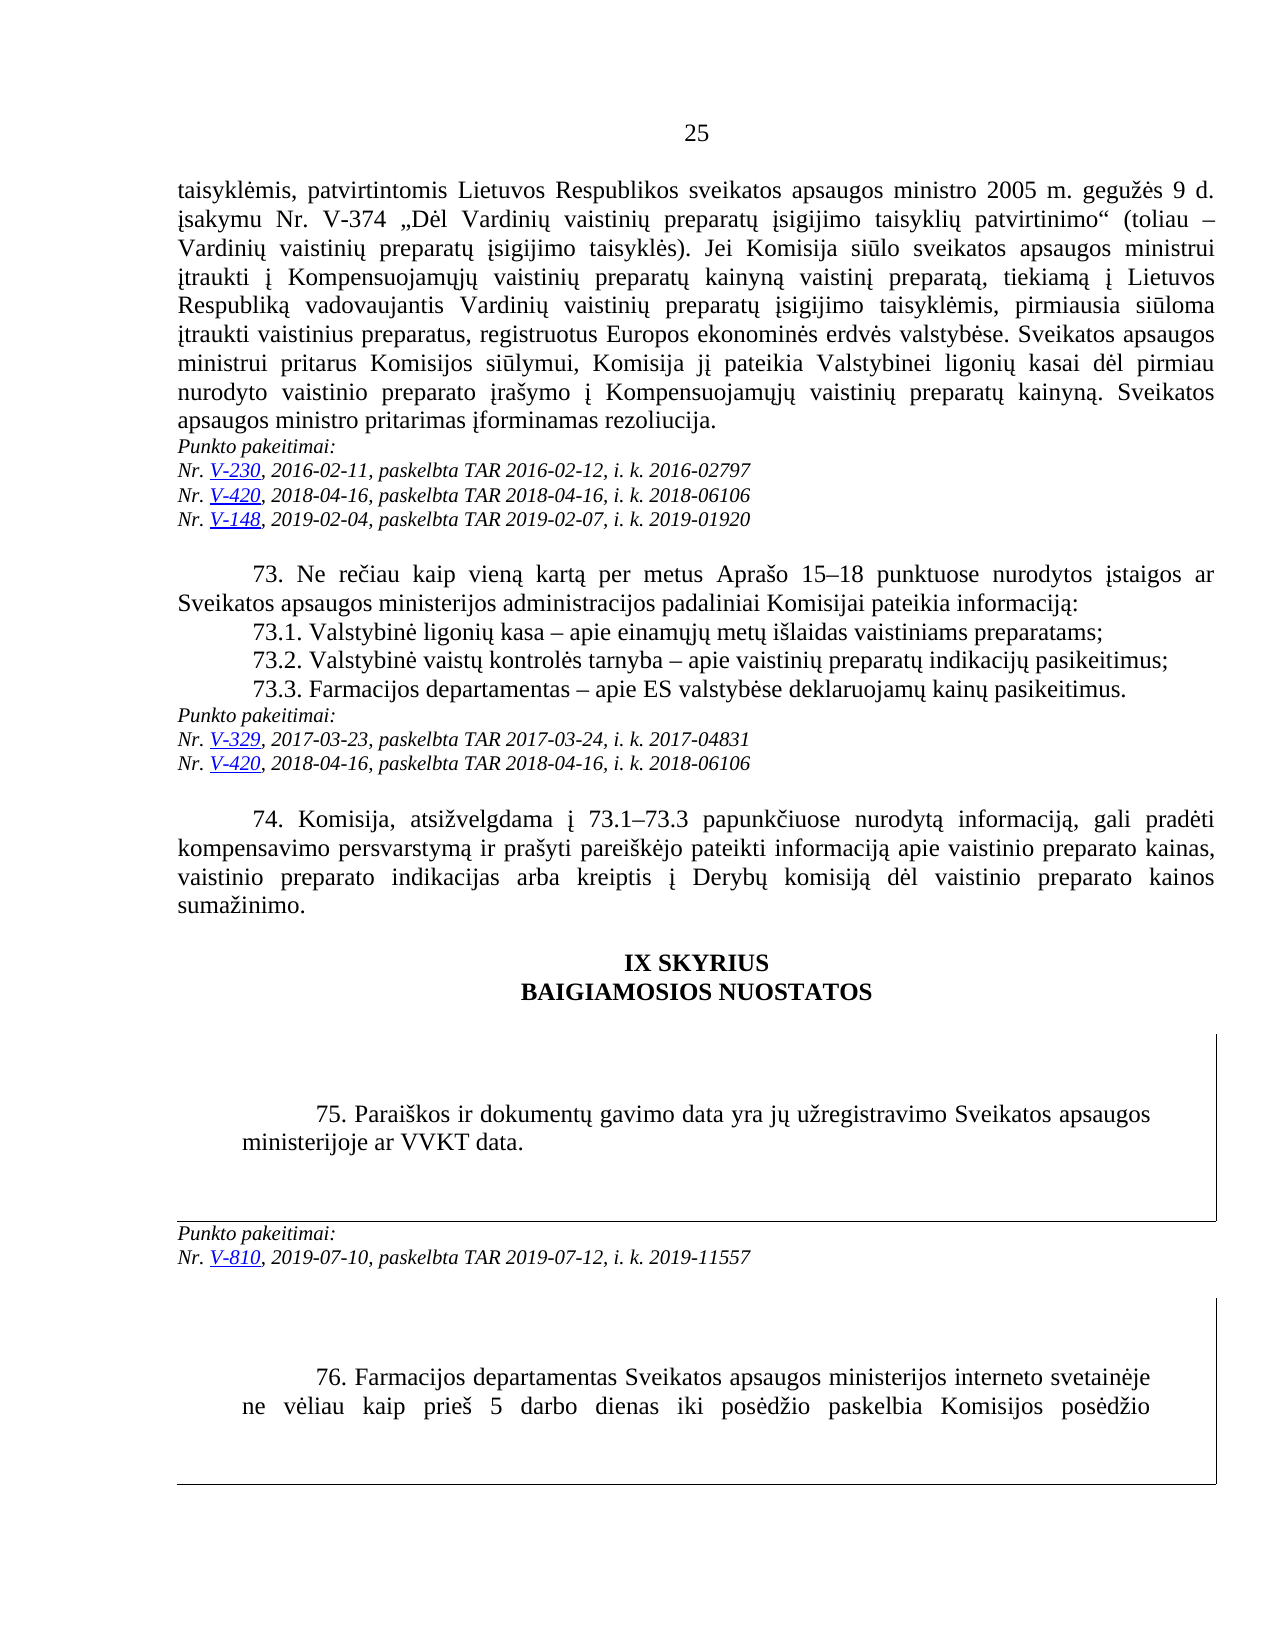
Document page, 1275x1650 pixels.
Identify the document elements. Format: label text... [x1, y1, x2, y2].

text Nr. V-810, 2019-07-10, paskelbta TAR 2019-07-12, i. k. 2019-11557 [177, 1245, 1216, 1269]
text Nr. V-420, 2018-04-16, paskelbta TAR 2018-04-16, i. k. 2018-06106 [177, 482, 1216, 507]
text Punkto pakeitimai: [177, 703, 1216, 727]
text taisyklėmis, patvirtintomis Lietuvos Respublikos sveikatos apsaugos ministro 2005 m. gegužės 9 d. įsakymu Nr. V-374 „Dėl Vardinių vaistinių preparatų įsigijimo taisyklių patvirtinimo“ (toliau – Vardinių vaistinių preparatų įsigijimo taisyklės). Jei Komisija siūlo sveikatos apsaugos ministrui įtraukti į Kompensuojamųjų vaistinių preparatų kainyną vaistinį preparatą, tiekiamą į Lietuvos Respubliką vadovaujantis Vardinių vaistinių preparatų įsigijimo taisyklėmis, pirmiausia siūloma įtraukti vaistinius preparatus, registruotus Europos ekonominės erdvės valstybėse. Sveikatos apsaugos ministrui pritarus Komisijos siūlymui, Komisija jį pateikia Valstybinei ligonių kasai dėl pirmiau nurodyto vaistinio preparato įrašymo į Kompensuojamųjų vaistinių preparatų kainyną. Sveikatos apsaugos ministro pritarimas įforminamas rezoliucija. [177, 176, 1216, 434]
text 73. Ne rečiau kaip vieną kartą per metus Aprašo 15–18 punktuose nurodytos įstaigos ar Sveikatos apsaugos ministerijos administracijos padaliniai Komisijai pateikia informaciją: [177, 559, 1216, 617]
text 73.2. Valstybinė vaistų kontrolės tarnyba – apie vaistinių preparatų indikacijų pasikeitimus; [177, 646, 1216, 674]
text Nr. V-420, 2018-04-16, paskelbta TAR 2018-04-16, i. k. 2018-06106 [177, 751, 1216, 775]
text Nr. V-148, 2019-02-04, paskelbta TAR 2019-02-07, i. k. 2019-01920 [177, 507, 1216, 531]
text 76. Farmacijos departamentas Sveikatos apsaugos ministerijos interneto svetainėje ne vėliau kaip prieš 5 darbo dienas iki posėdžio paskelbia Komisijos posėdžio [177, 1298, 1216, 1484]
text 73.3. Farmacijos departamentas – apie ES valstybėse deklaruojamų kainų pasikeitimus. [177, 674, 1216, 703]
text 74. Komisija, atsižvelgdama į 73.1–73.3 papunkčiuose nurodytą informaciją, gali pradėti kompensavimo persvarstymą ir prašyti pareiškėjo pateikti informaciją apie vaistinio preparato kainas, vaistinio preparato indikacijas arba kreiptis į Derybų komisiją dėl vaistinio preparato kainos sumažinimo. [177, 804, 1216, 919]
text Punkto pakeitimai: [177, 434, 1216, 458]
text 73.1. Valstybinė ligonių kasa – apie einamųjų metų išlaidas vaistiniams preparatams; [177, 617, 1216, 646]
text Nr. V-230, 2016-02-11, paskelbta TAR 2016-02-12, i. k. 2016-02797 [177, 458, 1216, 482]
text Nr. V-329, 2017-03-23, paskelbta TAR 2017-03-24, i. k. 2017-04831 [177, 727, 1216, 751]
text BAIGIAMOSIOS NUOSTATOS [177, 977, 1216, 1005]
text Punkto pakeitimai: [177, 1221, 1216, 1245]
text 75. Paraiškos ir dokumentų gavimo data yra jų užregistravimo Sveikatos apsaugos ministerijoje ar VVKT data. [177, 1034, 1216, 1221]
text IX SKYRIUS [177, 948, 1216, 977]
